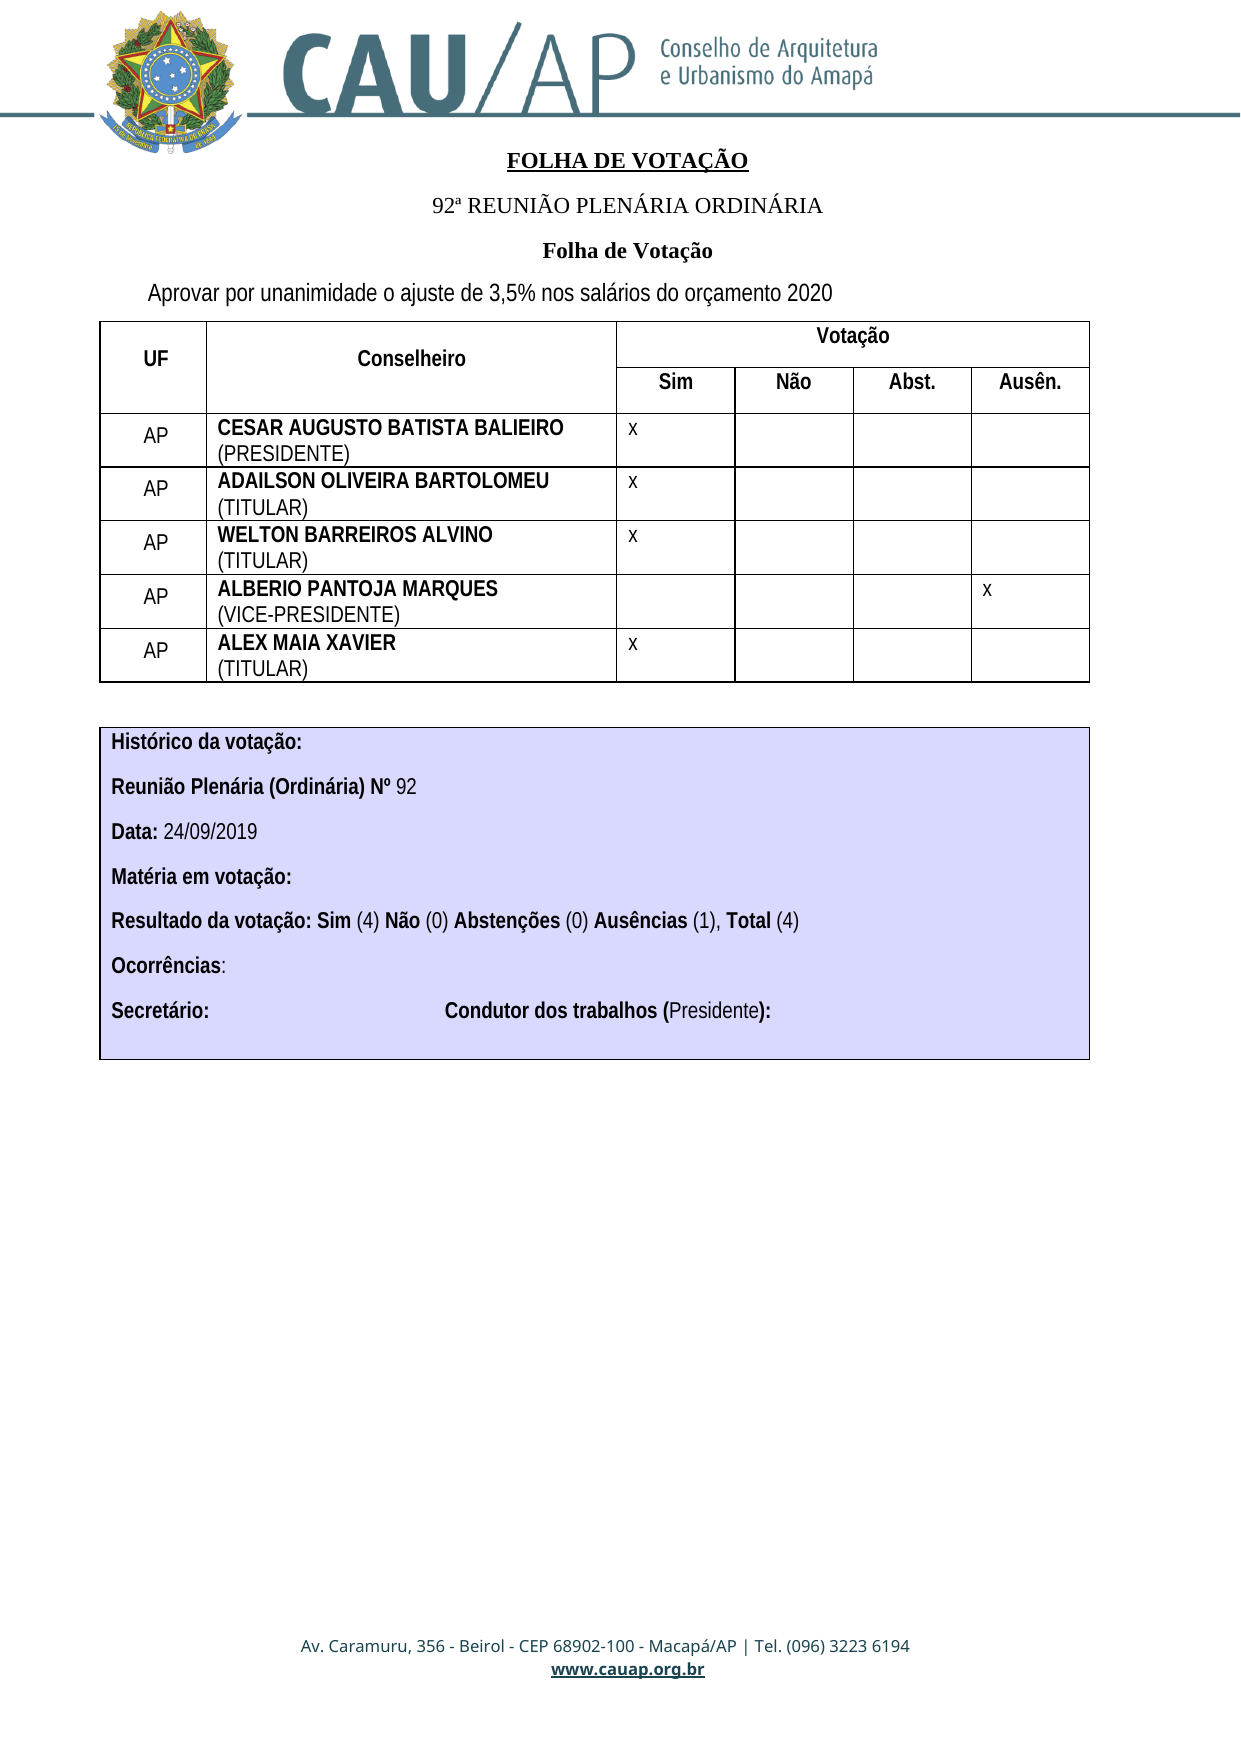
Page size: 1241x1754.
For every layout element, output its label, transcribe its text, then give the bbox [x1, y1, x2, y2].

table_cell Ausên. [972, 368, 1089, 413]
table_cell x [617, 521, 734, 574]
table_cell [853, 683, 971, 727]
table_header UF [101, 322, 206, 413]
table_cell [617, 575, 734, 628]
table_cell [736, 521, 853, 574]
table_cell x [617, 629, 734, 681]
text Folha de Votação [148, 237, 1107, 263]
table_cell [972, 629, 1089, 681]
table_cell Sim [617, 368, 734, 413]
table_cell [736, 629, 853, 681]
table_cell [735, 683, 853, 727]
table_cell ALEX MAIA XAVIER (TITULAR) [207, 629, 616, 681]
table_cell AP [101, 629, 206, 681]
text 92ª REUNIÃO PLENÁRIA ORDINÁRIA [148, 192, 1107, 219]
table_cell Histórico da votação: Reunião Plenária (Ordinária) Nº 92 Data: 24/09/2019 Matéria em votação: Resultado da votação: Sim (4) Não (0) Abstenções (0) Ausências (1), Total (4) Ocorrências: Secretário: Condutor dos trabalhos (Presidente): [101, 728, 1089, 1059]
table_cell [971, 683, 1089, 727]
table_cell [972, 468, 1089, 520]
table_cell x [617, 468, 734, 520]
table_cell [854, 521, 971, 574]
table_cell AP [101, 575, 206, 628]
table_cell ALBERIO PANTOJA MARQUES (VICE-PRESIDENTE) [207, 575, 616, 628]
table_header Conselheiro [207, 322, 616, 413]
table_cell x [972, 575, 1089, 628]
table_cell CESAR AUGUSTO BATISTA BALIEIRO (PRESIDENTE) [207, 414, 616, 466]
table_cell AP [101, 414, 206, 466]
table_cell AP [101, 521, 206, 574]
table_cell [854, 575, 971, 628]
table_cell [736, 414, 853, 466]
table_cell Não [736, 368, 853, 413]
table_cell x [617, 414, 734, 466]
table_cell Abst. [854, 368, 971, 413]
table_header Votação [617, 322, 1089, 367]
table_cell [972, 414, 1089, 466]
table_cell [972, 521, 1089, 574]
table_cell [100, 683, 206, 727]
table_cell [854, 468, 971, 520]
table_cell [736, 468, 853, 520]
table_cell [736, 575, 853, 628]
text Aprovar por unanimidade o ajuste de 3,5% nos salários do orçamento 2020 [148, 278, 1107, 306]
table_cell [617, 683, 735, 727]
table_cell AP [101, 468, 206, 520]
table_cell WELTON BARREIROS ALVINO (TITULAR) [207, 521, 616, 574]
table_cell [854, 629, 971, 681]
table_cell [206, 683, 617, 727]
table_cell ADAILSON OLIVEIRA BARTOLOMEU (TITULAR) [207, 468, 616, 520]
table_cell [854, 414, 971, 466]
